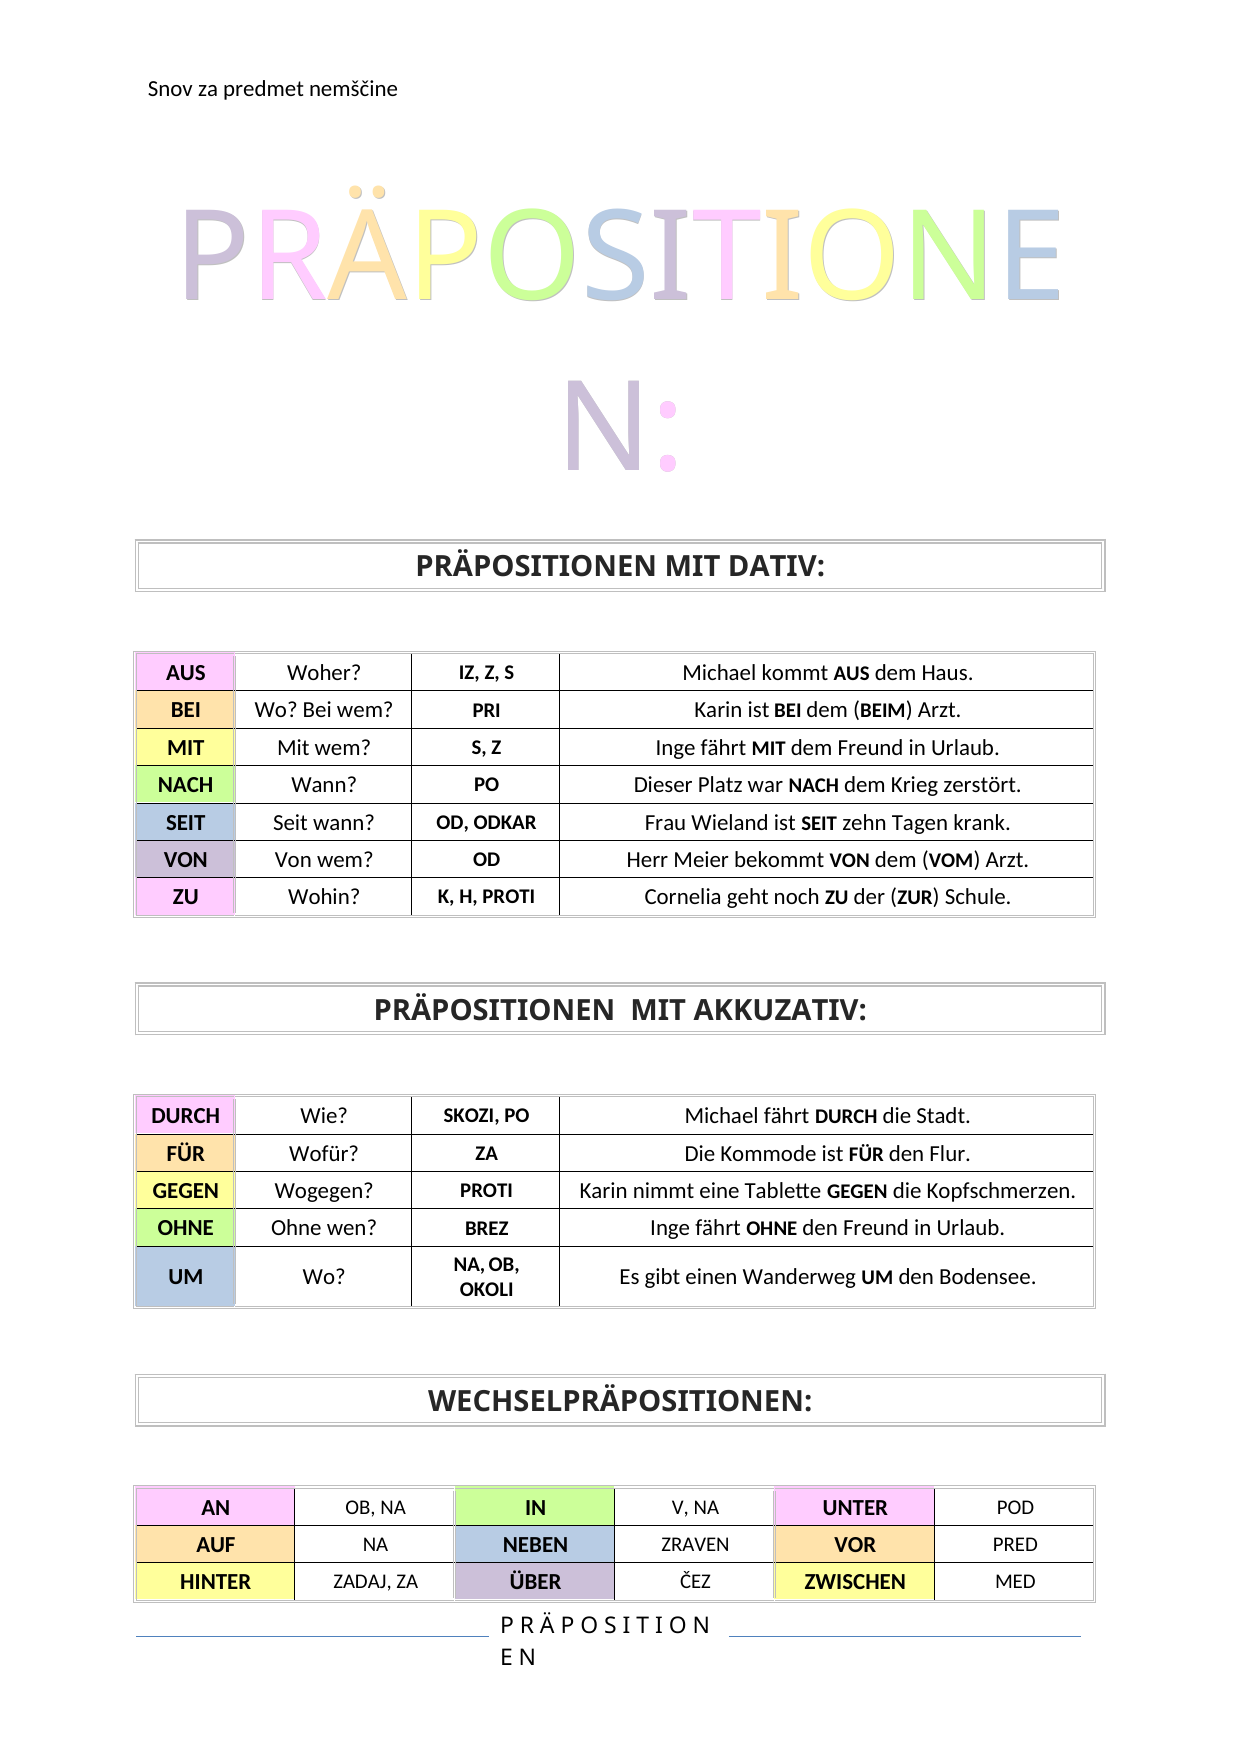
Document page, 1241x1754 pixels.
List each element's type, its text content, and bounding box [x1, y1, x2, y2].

table_cell Wo? [235, 1247, 411, 1306]
table_cell Wofür? [236, 1135, 411, 1171]
table_cell PO [412, 766, 559, 802]
table_header IZ, Z, S [412, 654, 559, 690]
table_cell K, H, PROTI [412, 878, 559, 915]
table_cell Herr Meier bekommt VON dem (VOM) Arzt. [560, 841, 1093, 877]
table_cell MED [935, 1563, 1093, 1599]
table_cell NA, OB, OKOLI [412, 1247, 559, 1306]
table_header Michael kommt AUS dem Haus. [560, 654, 1093, 690]
table_header DURCH [135, 1095, 235, 1133]
text PRÄPOSITIONEN: [148, 166, 1093, 507]
table_cell Frau Wieland ist SEIT zehn Tagen krank. [560, 804, 1093, 840]
table_cell OD, ODKAR [412, 804, 559, 840]
table_cell NEBEN [456, 1526, 614, 1562]
table_header Michael fährt DURCH die Stadt. [560, 1097, 1093, 1133]
table_cell Wo? Bei wem? [236, 691, 411, 728]
table_cell Wogegen? [236, 1172, 411, 1208]
table_cell VON [137, 841, 233, 877]
table_cell SEIT [137, 804, 233, 840]
table_cell ZADAJ, ZA [295, 1563, 455, 1599]
table_header IN [455, 1489, 614, 1525]
table_header SKOZI, PO [412, 1097, 559, 1133]
table_cell NA [295, 1526, 453, 1562]
table_header V, NA [615, 1489, 774, 1525]
table_cell PRI [412, 691, 559, 728]
table_cell Mit wem? [236, 729, 411, 765]
table_cell VOR [776, 1526, 934, 1562]
table_cell GEGEN [137, 1172, 233, 1208]
table_header UNTER [774, 1489, 934, 1525]
table_cell ÜBER [455, 1563, 614, 1599]
table_cell Ohne wen? [236, 1209, 411, 1246]
table_cell ZRAVEN [615, 1526, 773, 1562]
table_cell ČEZ [615, 1563, 774, 1599]
table_header AUS [137, 652, 235, 690]
table_cell Wohin? [235, 878, 411, 915]
table_cell Karin nimmt eine Tablette GEGEN die Kopfschmerzen. [560, 1172, 1093, 1208]
table_cell Von wem? [236, 841, 411, 877]
table_cell OHNE [137, 1209, 233, 1246]
table_cell Karin ist BEI dem (BEIM) Arzt. [560, 691, 1093, 728]
table_cell OD [412, 841, 559, 877]
table_cell S, Z [412, 729, 559, 765]
table_cell Wann? [236, 766, 411, 802]
table_cell UM [137, 1247, 235, 1306]
table_cell ZU [137, 878, 235, 915]
table_header OB, NA [295, 1486, 455, 1525]
table_cell PRED [935, 1526, 1093, 1562]
table_cell Inge fährt OHNE den Freund in Urlaub. [560, 1209, 1093, 1246]
table_header Woher? [235, 654, 411, 690]
table_header Wie? [235, 1097, 411, 1133]
table_cell HINTER [137, 1563, 294, 1599]
table_header POD [935, 1489, 1093, 1525]
table_header AN [137, 1489, 294, 1525]
table_cell ZA [412, 1135, 559, 1171]
table_cell Inge fährt MIT dem Freund in Urlaub. [560, 729, 1093, 765]
table_cell Cornelia geht noch ZU der (ZUR) Schule. [560, 878, 1093, 915]
table_cell Die Kommode ist FÜR den Flur. [560, 1135, 1093, 1171]
table_cell Dieser Platz war NACH dem Krieg zerstört. [560, 766, 1093, 802]
table_cell BREZ [412, 1209, 559, 1246]
table_cell Es gibt einen Wanderweg UM den Bodensee. [560, 1247, 1093, 1306]
table_cell AUF [137, 1526, 294, 1562]
table_cell MIT [137, 729, 233, 765]
table_cell FÜR [137, 1135, 233, 1171]
table_cell PROTI [412, 1172, 559, 1208]
table_cell Seit wann? [236, 804, 411, 840]
table_cell ZWISCHEN [774, 1563, 934, 1599]
table_cell BEI [137, 691, 233, 728]
table_cell NACH [137, 766, 233, 802]
